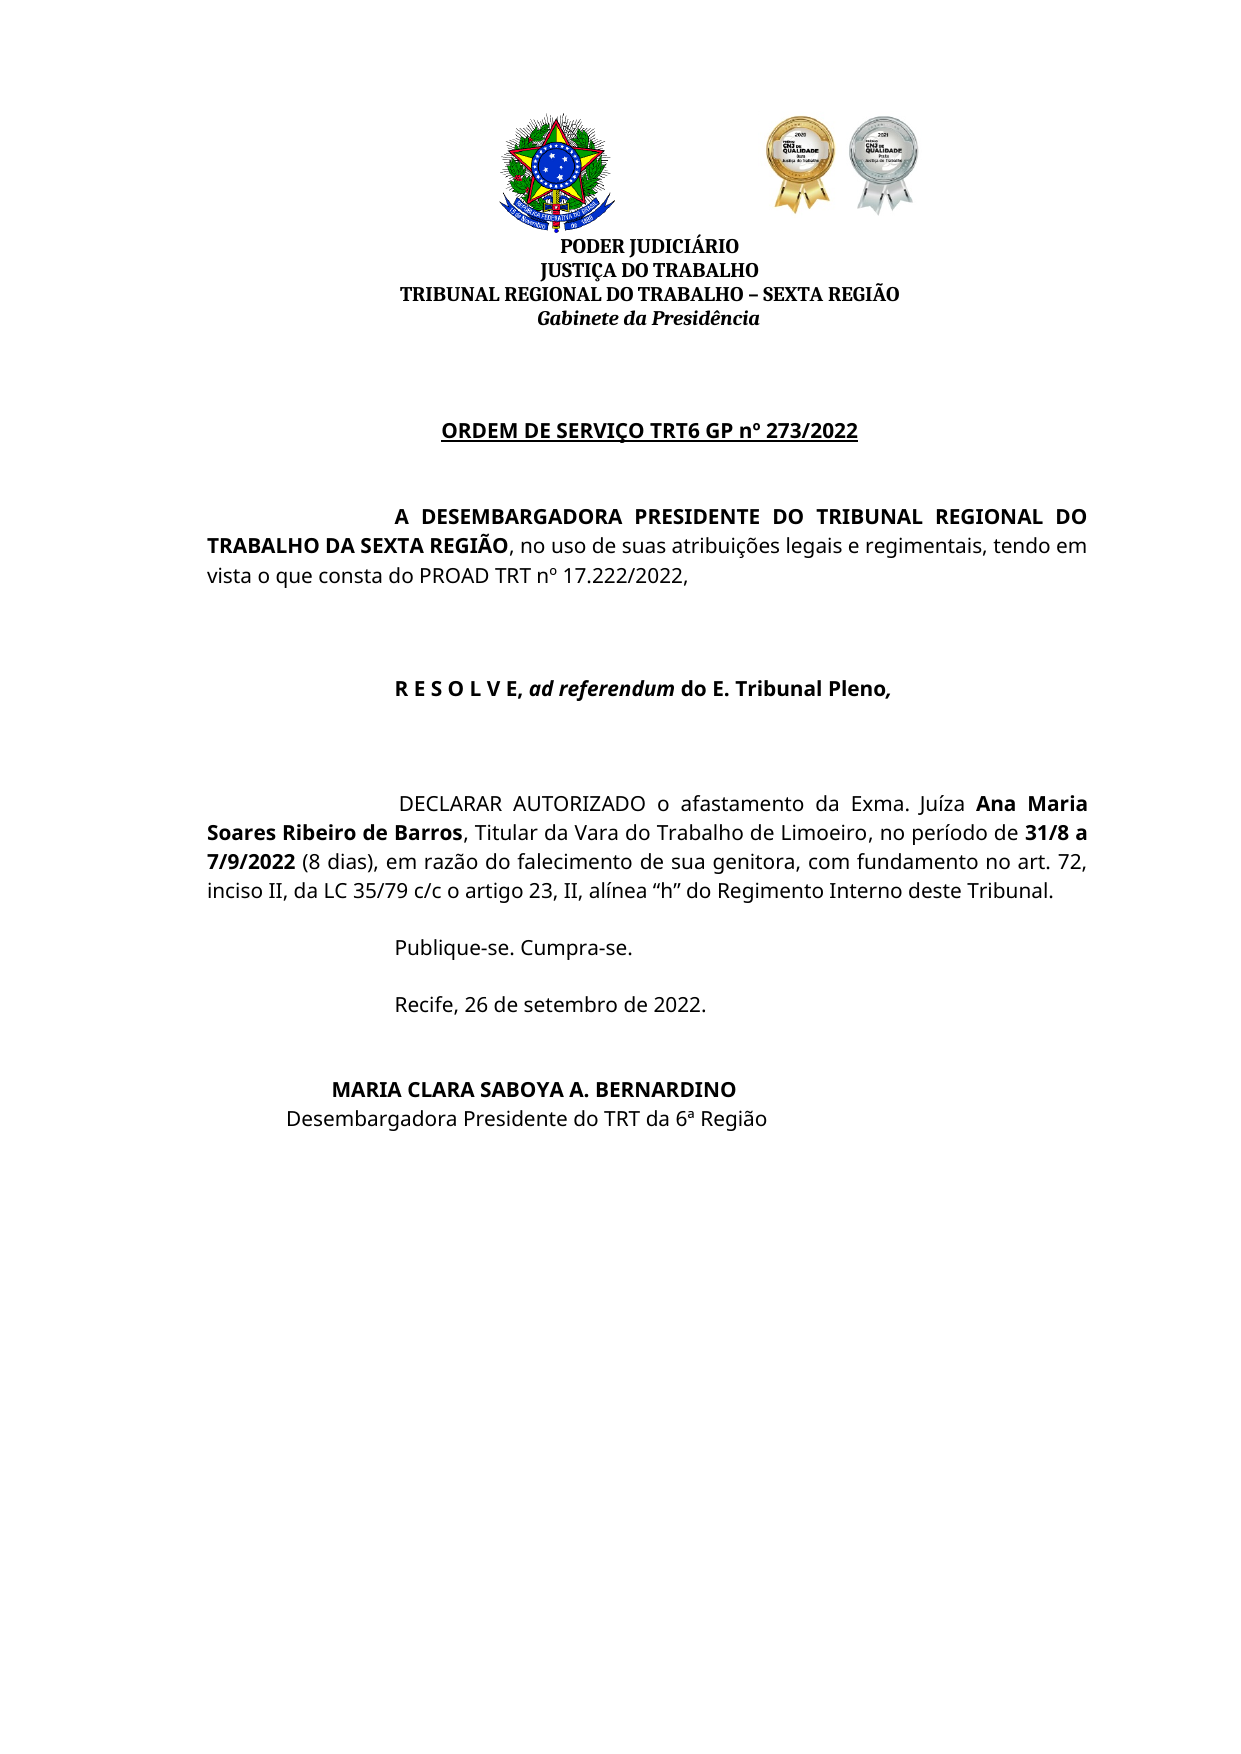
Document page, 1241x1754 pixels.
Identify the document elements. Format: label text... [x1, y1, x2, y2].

text MARIA CLARA SABOYA A. BERNARDINO [207, 1075, 1002, 1104]
text DECLARAR AUTORIZADO o afastamento da Exma. Juíza Ana Maria Soares Ribeiro de Barros, Titular da Vara do Trabalho de Limoeiro, no período de 31/8 a 7/9/2022 (8 dias), em razão do falecimento de sua genitora, com fundamento no art. 72, inciso II, da LC 35/79 c/c o artigo 23, II, alínea “h” do Regimento Interno deste Tribunal. [207, 788, 1088, 904]
text R E S O L V E, ad referendum do E. Tribunal Pleno, [207, 674, 1088, 703]
text Gabinete da Presidência [207, 306, 1092, 330]
text ORDEM DE SERVIÇO TRT6 GP nº 273/2022 [207, 416, 1092, 444]
text A DESEMBARGADORA PRESIDENTE DO TRIBUNAL REGIONAL DO TRABALHO DA SEXTA REGIÃO, no uso de suas atribuições legais e regimentais, tendo em vista o que consta do PROAD TRT nº 17.222/2022, [207, 501, 1088, 589]
text TRIBUNAL REGIONAL DO TRABALHO – SEXTA REGIÃO [207, 282, 1092, 306]
text PODER JUDICIÁRIO [207, 234, 1092, 258]
text JUSTIÇA DO TRABALHO [207, 258, 1092, 282]
text Publique-se. Cumpra-se. [207, 933, 1092, 961]
text Desembargadora Presidente do TRT da 6ª Região [151, 1104, 1088, 1132]
text Recife, 26 de setembro de 2022. [207, 990, 1092, 1018]
